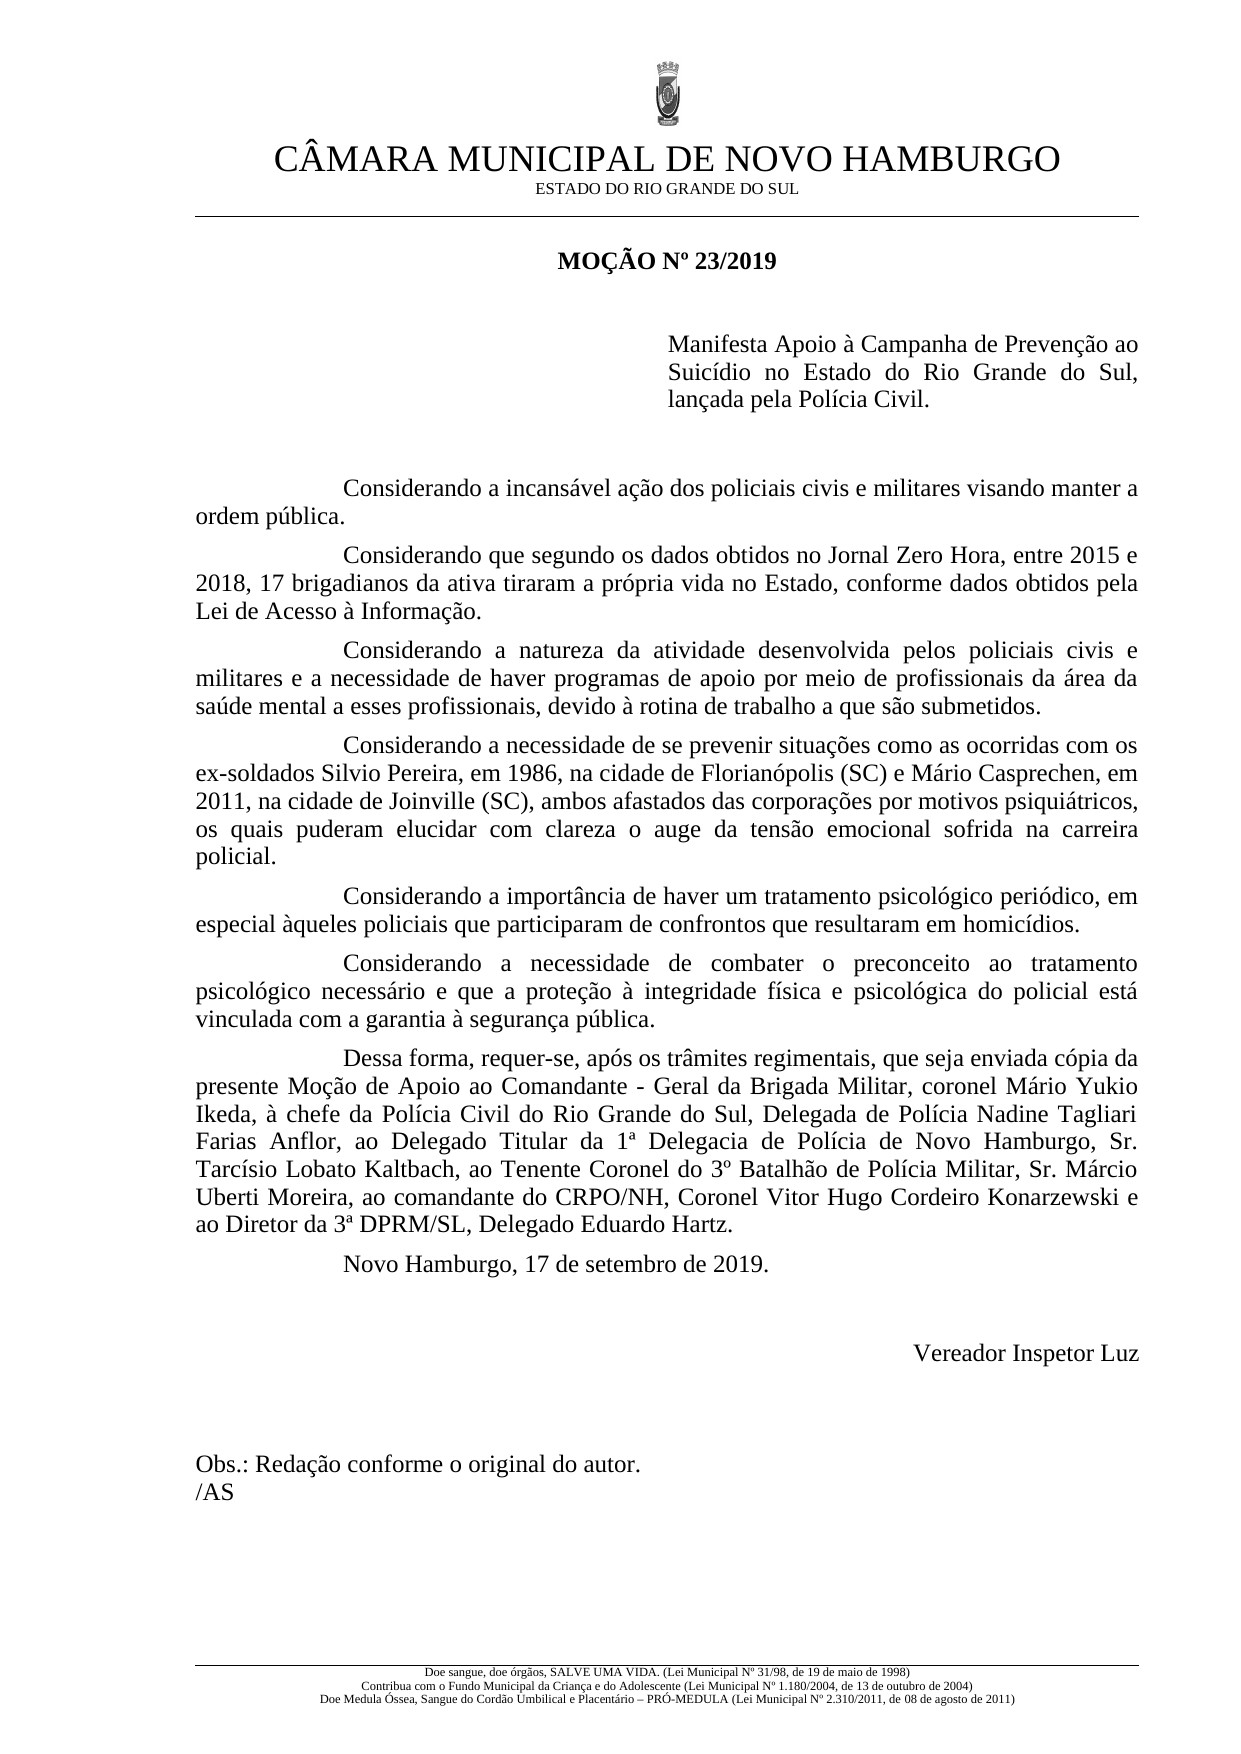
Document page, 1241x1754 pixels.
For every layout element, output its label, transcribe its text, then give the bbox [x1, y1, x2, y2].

text Manifesta Apoio à Campanha de Prevenção ao Suicídio no Estado do Rio Grande do Sul, lançada pela Polícia Civil. [668, 330, 1139, 413]
text MOÇÃO Nº 23/2019 [195, 247, 1139, 274]
text Novo Hamburgo, 17 de setembro de 2019. [195, 1250, 1139, 1278]
text /AS [195, 1478, 1139, 1506]
text Considerando a necessidade de combater o preconceito ao tratamento psicológico necessário e que a proteção à integridade física e psicológica do policial está vinculada com a garantia à segurança pública. [195, 949, 1139, 1032]
text Considerando que segundo os dados obtidos no Jornal Zero Hora, entre 2015 e 2018, 17 brigadianos da ativa tiraram a própria vida no Estado, conforme dados obtidos pela Lei de Acesso à Informação. [195, 542, 1139, 625]
text Vereador Inspetor Luz [195, 1339, 1139, 1367]
text Considerando a incansável ação dos policiais civis e militares visando manter a ordem pública. [195, 474, 1139, 530]
text Considerando a natureza da atividade desenvolvida pelos policiais civis e militares e a necessidade de haver programas de apoio por meio de profissionais da área da saúde mental a esses profissionais, devido à rotina de trabalho a que são submetidos. [195, 637, 1139, 720]
text Dessa forma, requer-se, após os trâmites regimentais, que seja enviada cópia da presente Moção de Apoio ao Comandante - Geral da Brigada Militar, coronel Mário Yukio Ikeda, à chefe da Polícia Civil do Rio Grande do Sul, Delegada de Polícia Nadine Tagliari Farias Anflor, ao Delegado Titular da 1ª Delegacia de Polícia de Novo Hamburgo, Sr. Tarcísio Lobato Kaltbach, ao Tenente Coronel do 3º Batalhão de Polícia Militar, Sr. Márcio Uberti Moreira, ao comandante do CRPO/NH, Coronel Vitor Hugo Cordeiro Konarzewski e ao Diretor da 3ª DPRM/SL, Delegado Eduardo Hartz. [195, 1044, 1139, 1238]
text Obs.: Redação conforme o original do autor. [195, 1450, 1139, 1478]
text Considerando a necessidade de se prevenir situações como as ocorridas com os ex-soldados Silvio Pereira, em 1986, na cidade de Florianópolis (SC) e Mário Casprechen, em 2011, na cidade de Joinville (SC), ambos afastados das corporações por motivos psiquiátricos, os quais puderam elucidar com clareza o auge da tensão emocional sofrida na carreira policial. [195, 732, 1139, 870]
text Considerando a importância de haver um tratamento psicológico periódico, em especial àqueles policiais que participaram de confrontos que resultaram em homicídios. [195, 882, 1139, 937]
